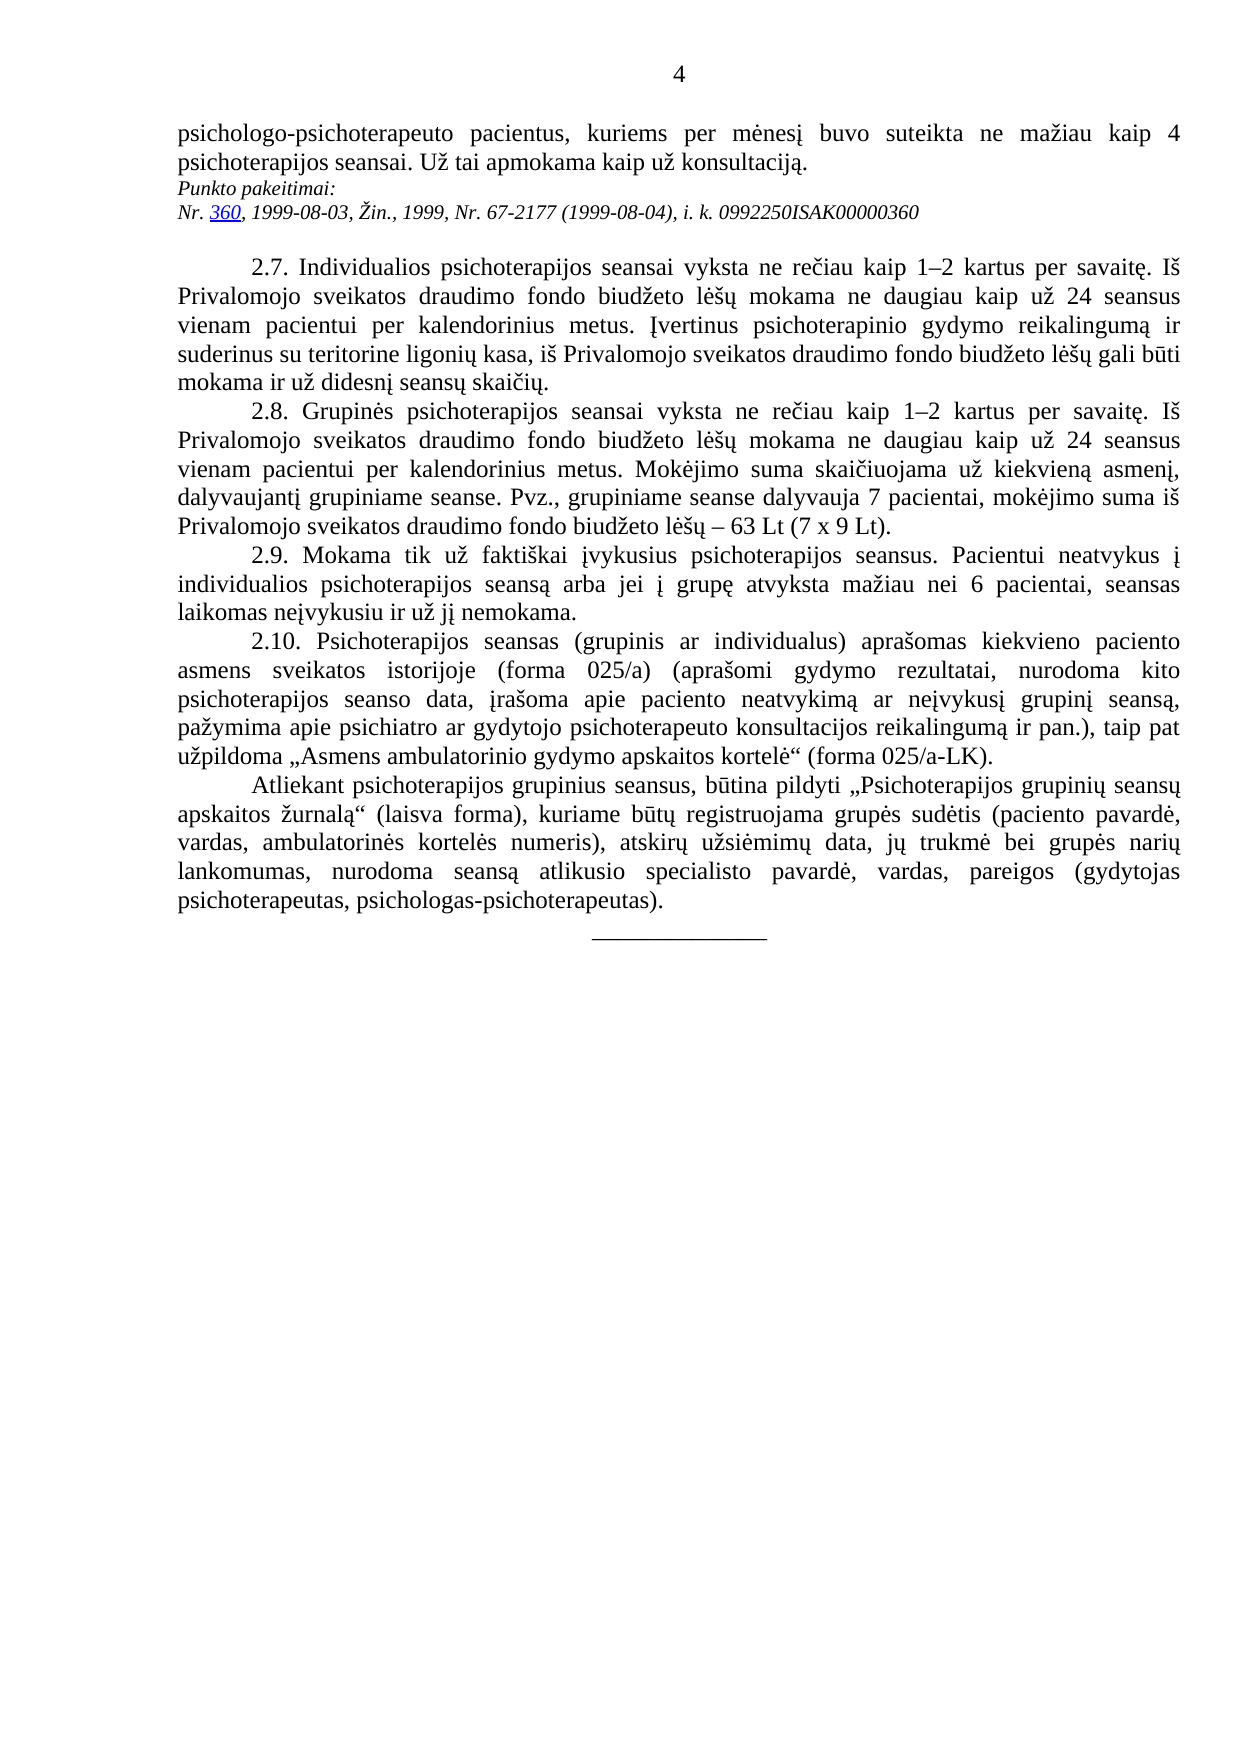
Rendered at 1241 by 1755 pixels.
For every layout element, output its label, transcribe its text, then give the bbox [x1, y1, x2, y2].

text Atliekant psichoterapijos grupinius seansus, būtina pildyti „Psichoterapijos grupinių seansų apskaitos žurnalą“ (laisva forma), kuriame būtų registruojama grupės sudėtis (paciento pavardė, vardas, ambulatorinės kortelės numeris), atskirų užsiėmimų data, jų trukmė bei grupės narių lankomumas, nurodoma seansą atlikusio specialisto pavardė, vardas, pareigos (gydytojas psichoterapeutas, psichologas-psichoterapeutas). [177, 770, 1181, 914]
text ______________ [177, 914, 1181, 942]
text Punkto pakeitimai: [177, 176, 1181, 200]
text psichologo-psichoterapeuto pacientus, kuriems per mėnesį buvo suteikta ne mažiau kaip 4 psichoterapijos seansai. Už tai apmokama kaip už konsultaciją. [177, 118, 1181, 176]
text Nr. 360, 1999-08-03, Žin., 1999, Nr. 67-2177 (1999-08-04), i. k. 0992250ISAK00000360 [177, 200, 1181, 224]
text 2.10. Psichoterapijos seansas (grupinis ar individualus) aprašomas kiekvieno paciento asmens sveikatos istorijoje (forma 025/a) (aprašomi gydymo rezultatai, nurodoma kito psichoterapijos seanso data, įrašoma apie paciento neatvykimą ar neįvykusį grupinį seansą, pažymima apie psichiatro ar gydytojo psichoterapeuto konsultacijos reikalingumą ir pan.), taip pat užpildoma „Asmens ambulatorinio gydymo apskaitos kortelė“ (forma 025/a-LK). [177, 626, 1181, 770]
text 2.9. Mokama tik už faktiškai įvykusius psichoterapijos seansus. Pacientui neatvykus į individualios psichoterapijos seansą arba jei į grupę atvyksta mažiau nei 6 pacientai, seansas laikomas neįvykusiu ir už jį nemokama. [177, 540, 1181, 626]
text 2.7. Individualios psichoterapijos seansai vyksta ne rečiau kaip 1–2 kartus per savaitę. Iš Privalomojo sveikatos draudimo fondo biudžeto lėšų mokama ne daugiau kaip už 24 seansus vienam pacientui per kalendorinius metus. Įvertinus psichoterapinio gydymo reikalingumą ir suderinus su teritorine ligonių kasa, iš Privalomojo sveikatos draudimo fondo biudžeto lėšų gali būti mokama ir už didesnį seansų skaičių. [177, 252, 1181, 396]
text 2.8. Grupinės psichoterapijos seansai vyksta ne rečiau kaip 1–2 kartus per savaitę. Iš Privalomojo sveikatos draudimo fondo biudžeto lėšų mokama ne daugiau kaip už 24 seansus vienam pacientui per kalendorinius metus. Mokėjimo suma skaičiuojama už kiekvieną asmenį, dalyvaujantį grupiniame seanse. Pvz., grupiniame seanse dalyvauja 7 pacientai, mokėjimo suma iš Privalomojo sveikatos draudimo fondo biudžeto lėšų – 63 Lt (7 x 9 Lt). [177, 396, 1181, 540]
